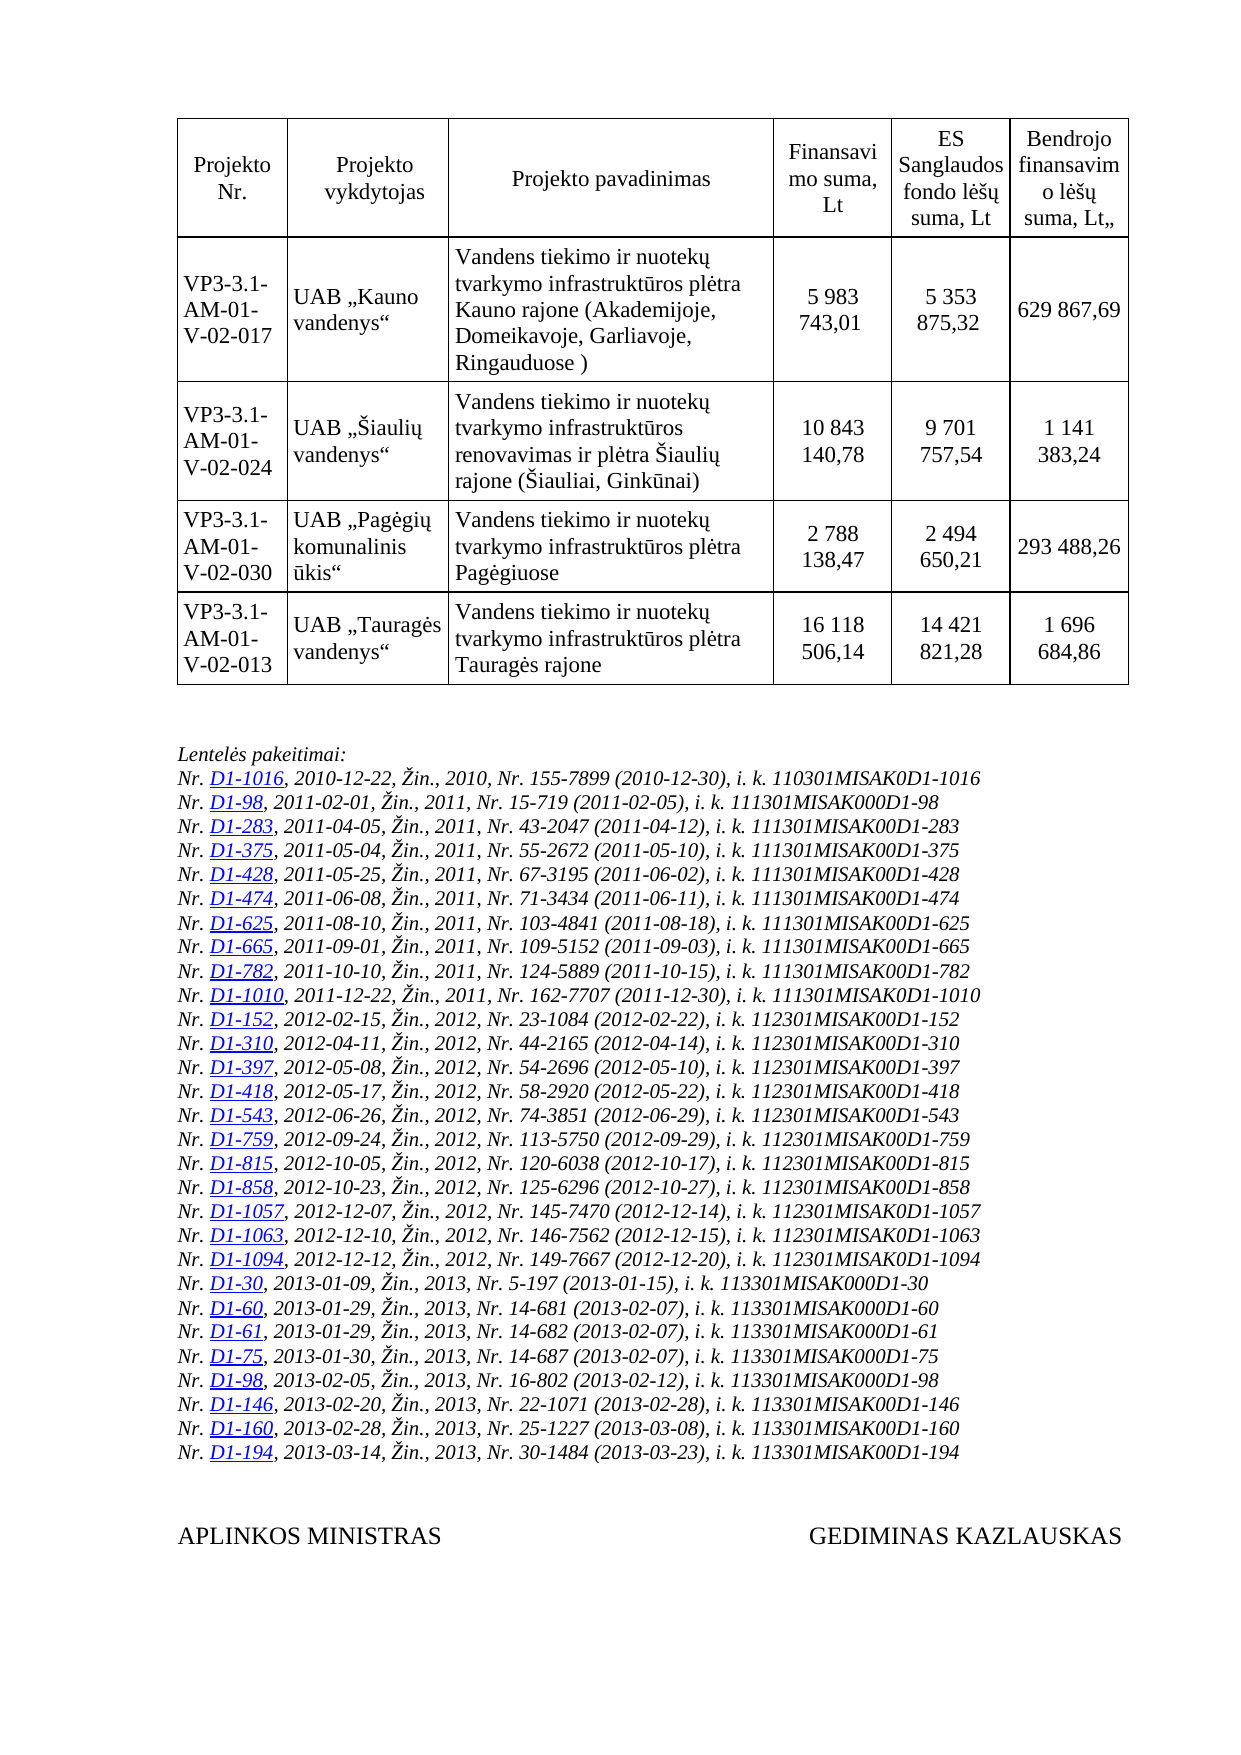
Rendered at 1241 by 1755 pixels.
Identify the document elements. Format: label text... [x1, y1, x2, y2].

text Nr. D1-815, 2012-10-05, Žin., 2012, Nr. 120-6038 (2012-10-17), i. k. 112301MISAK00D1-815 [177, 1151, 1122, 1175]
text Nr. D1-60, 2013-01-29, Žin., 2013, Nr. 14-681 (2013-02-07), i. k. 113301MISAK000D1-60 [177, 1295, 1122, 1319]
text Nr. D1-75, 2013-01-30, Žin., 2013, Nr. 14-687 (2013-02-07), i. k. 113301MISAK000D1-75 [177, 1343, 1122, 1368]
text Nr. D1-98, 2013-02-05, Žin., 2013, Nr. 16-802 (2013-02-12), i. k. 113301MISAK000D1-98 [177, 1368, 1122, 1392]
table_header ES Sanglaudos fondo lėšų suma, Lt [892, 119, 1009, 236]
table_cell 2 788 138,47 [774, 501, 891, 591]
text Nr. D1-310, 2012-04-11, Žin., 2012, Nr. 44-2165 (2012-04-14), i. k. 112301MISAK00D1-310 [177, 1031, 1122, 1055]
table_cell Vandens tiekimo ir nuotekų tvarkymo infrastruktūros plėtra Tauragės rajone [449, 593, 773, 683]
table_cell 629 867,69 [1011, 238, 1128, 381]
text Nr. D1-1016, 2010-12-22, Žin., 2010, Nr. 155-7899 (2010-12-30), i. k. 110301MISAK0D1-1016 [177, 766, 1122, 790]
text Nr. D1-858, 2012-10-23, Žin., 2012, Nr. 125-6296 (2012-10-27), i. k. 112301MISAK00D1-858 [177, 1175, 1122, 1199]
table_cell 9 701 757,54 [892, 382, 1009, 499]
table_cell 2 494 650,21 [892, 501, 1009, 591]
table_cell VP3-3.1-AM-01-V-02-017 [178, 238, 287, 381]
text Nr. D1-1010, 2011-12-22, Žin., 2011, Nr. 162-7707 (2011-12-30), i. k. 111301MISAK0D1-1010 [177, 983, 1122, 1007]
text Aplinkos ministras Gediminas Kazlauskas [177, 1521, 1122, 1550]
text Nr. D1-61, 2013-01-29, Žin., 2013, Nr. 14-682 (2013-02-07), i. k. 113301MISAK000D1-61 [177, 1319, 1122, 1343]
text Nr. D1-418, 2012-05-17, Žin., 2012, Nr. 58-2920 (2012-05-22), i. k. 112301MISAK00D1-418 [177, 1079, 1122, 1103]
text Nr. D1-98, 2011-02-01, Žin., 2011, Nr. 15-719 (2011-02-05), i. k. 111301MISAK000D1-98 [177, 790, 1122, 814]
table_cell UAB „Pagėgių komunalinis ūkis“ [288, 501, 448, 591]
table_header Bendrojo finansavimo lėšų suma, Lt„ [1011, 119, 1128, 236]
text Nr. D1-428, 2011-05-25, Žin., 2011, Nr. 67-3195 (2011-06-02), i. k. 111301MISAK00D1-428 [177, 862, 1122, 886]
text Nr. D1-474, 2011-06-08, Žin., 2011, Nr. 71-3434 (2011-06-11), i. k. 111301MISAK00D1-474 [177, 886, 1122, 910]
table_cell VP3-3.1-AM-01-V-02-030 [178, 501, 287, 591]
table_cell Vandens tiekimo ir nuotekų tvarkymo infrastruktūros plėtra Pagėgiuose [449, 501, 773, 591]
text Nr. D1-397, 2012-05-08, Žin., 2012, Nr. 54-2696 (2012-05-10), i. k. 112301MISAK00D1-397 [177, 1055, 1122, 1079]
text Nr. D1-152, 2012-02-15, Žin., 2012, Nr. 23-1084 (2012-02-22), i. k. 112301MISAK00D1-152 [177, 1007, 1122, 1031]
text Nr. D1-283, 2011-04-05, Žin., 2011, Nr. 43-2047 (2011-04-12), i. k. 111301MISAK00D1-283 [177, 814, 1122, 838]
text Nr. D1-782, 2011-10-10, Žin., 2011, Nr. 124-5889 (2011-10-15), i. k. 111301MISAK00D1-782 [177, 958, 1122, 983]
table_cell 5 983 743,01 [774, 238, 891, 381]
text Nr. D1-1063, 2012-12-10, Žin., 2012, Nr. 146-7562 (2012-12-15), i. k. 112301MISAK0D1-1063 [177, 1223, 1122, 1247]
table_header Projekto vykdytojas [288, 119, 448, 236]
text Nr. D1-625, 2011-08-10, Žin., 2011, Nr. 103-4841 (2011-08-18), i. k. 111301MISAK00D1-625 [177, 910, 1122, 934]
table_cell UAB „Kauno vandenys“ [288, 238, 448, 381]
text Nr. D1-146, 2013-02-20, Žin., 2013, Nr. 22-1071 (2013-02-28), i. k. 113301MISAK00D1-146 [177, 1392, 1122, 1416]
table_header Projekto pavadinimas [449, 119, 773, 236]
table_cell Vandens tiekimo ir nuotekų tvarkymo infrastruktūros renovavimas ir plėtra Šiaulių rajone (Šiauliai, Ginkūnai) [449, 382, 773, 499]
table_cell VP3-3.1-AM-01-V-02-013 [178, 593, 287, 683]
text Nr. D1-1094, 2012-12-12, Žin., 2012, Nr. 149-7667 (2012-12-20), i. k. 112301MISAK0D1-1094 [177, 1247, 1122, 1271]
table_cell 293 488,26 [1011, 501, 1128, 591]
table_cell 14 421 821,28 [892, 593, 1009, 683]
text Nr. D1-30, 2013-01-09, Žin., 2013, Nr. 5-197 (2013-01-15), i. k. 113301MISAK000D1-30 [177, 1271, 1122, 1295]
table_cell UAB „Tauragės vandenys“ [288, 593, 448, 683]
table_cell VP3-3.1-AM-01-V-02-024 [178, 382, 287, 499]
table_cell 16 118 506,14 [774, 593, 891, 683]
text Nr. D1-759, 2012-09-24, Žin., 2012, Nr. 113-5750 (2012-09-29), i. k. 112301MISAK00D1-759 [177, 1127, 1122, 1151]
text Nr. D1-160, 2013-02-28, Žin., 2013, Nr. 25-1227 (2013-03-08), i. k. 113301MISAK00D1-160 [177, 1416, 1122, 1440]
table_cell Vandens tiekimo ir nuotekų tvarkymo infrastruktūros plėtra Kauno rajone (Akademijoje, Domeikavoje, Garliavoje, Ringauduose ) [449, 238, 773, 381]
table_cell UAB „Šiaulių vandenys“ [288, 382, 448, 499]
table_cell 10 843 140,78 [774, 382, 891, 499]
text Nr. D1-665, 2011-09-01, Žin., 2011, Nr. 109-5152 (2011-09-03), i. k. 111301MISAK00D1-665 [177, 934, 1122, 958]
table_cell 1 141 383,24 [1011, 382, 1128, 499]
table_header Finansavimo suma, Lt [774, 119, 891, 236]
text Nr. D1-194, 2013-03-14, Žin., 2013, Nr. 30-1484 (2013-03-23), i. k. 113301MISAK00D1-194 [177, 1440, 1122, 1464]
text Nr. D1-1057, 2012-12-07, Žin., 2012, Nr. 145-7470 (2012-12-14), i. k. 112301MISAK0D1-1057 [177, 1199, 1122, 1223]
text Nr. D1-543, 2012-06-26, Žin., 2012, Nr. 74-3851 (2012-06-29), i. k. 112301MISAK00D1-543 [177, 1103, 1122, 1127]
text Lentelės pakeitimai: [177, 742, 1122, 766]
table_header Projekto Nr. [178, 119, 287, 236]
table_cell 1 696 684,86 [1011, 593, 1128, 683]
text Nr. D1-375, 2011-05-04, Žin., 2011, Nr. 55-2672 (2011-05-10), i. k. 111301MISAK00D1-375 [177, 838, 1122, 862]
table_cell 5 353 875,32 [892, 238, 1009, 381]
